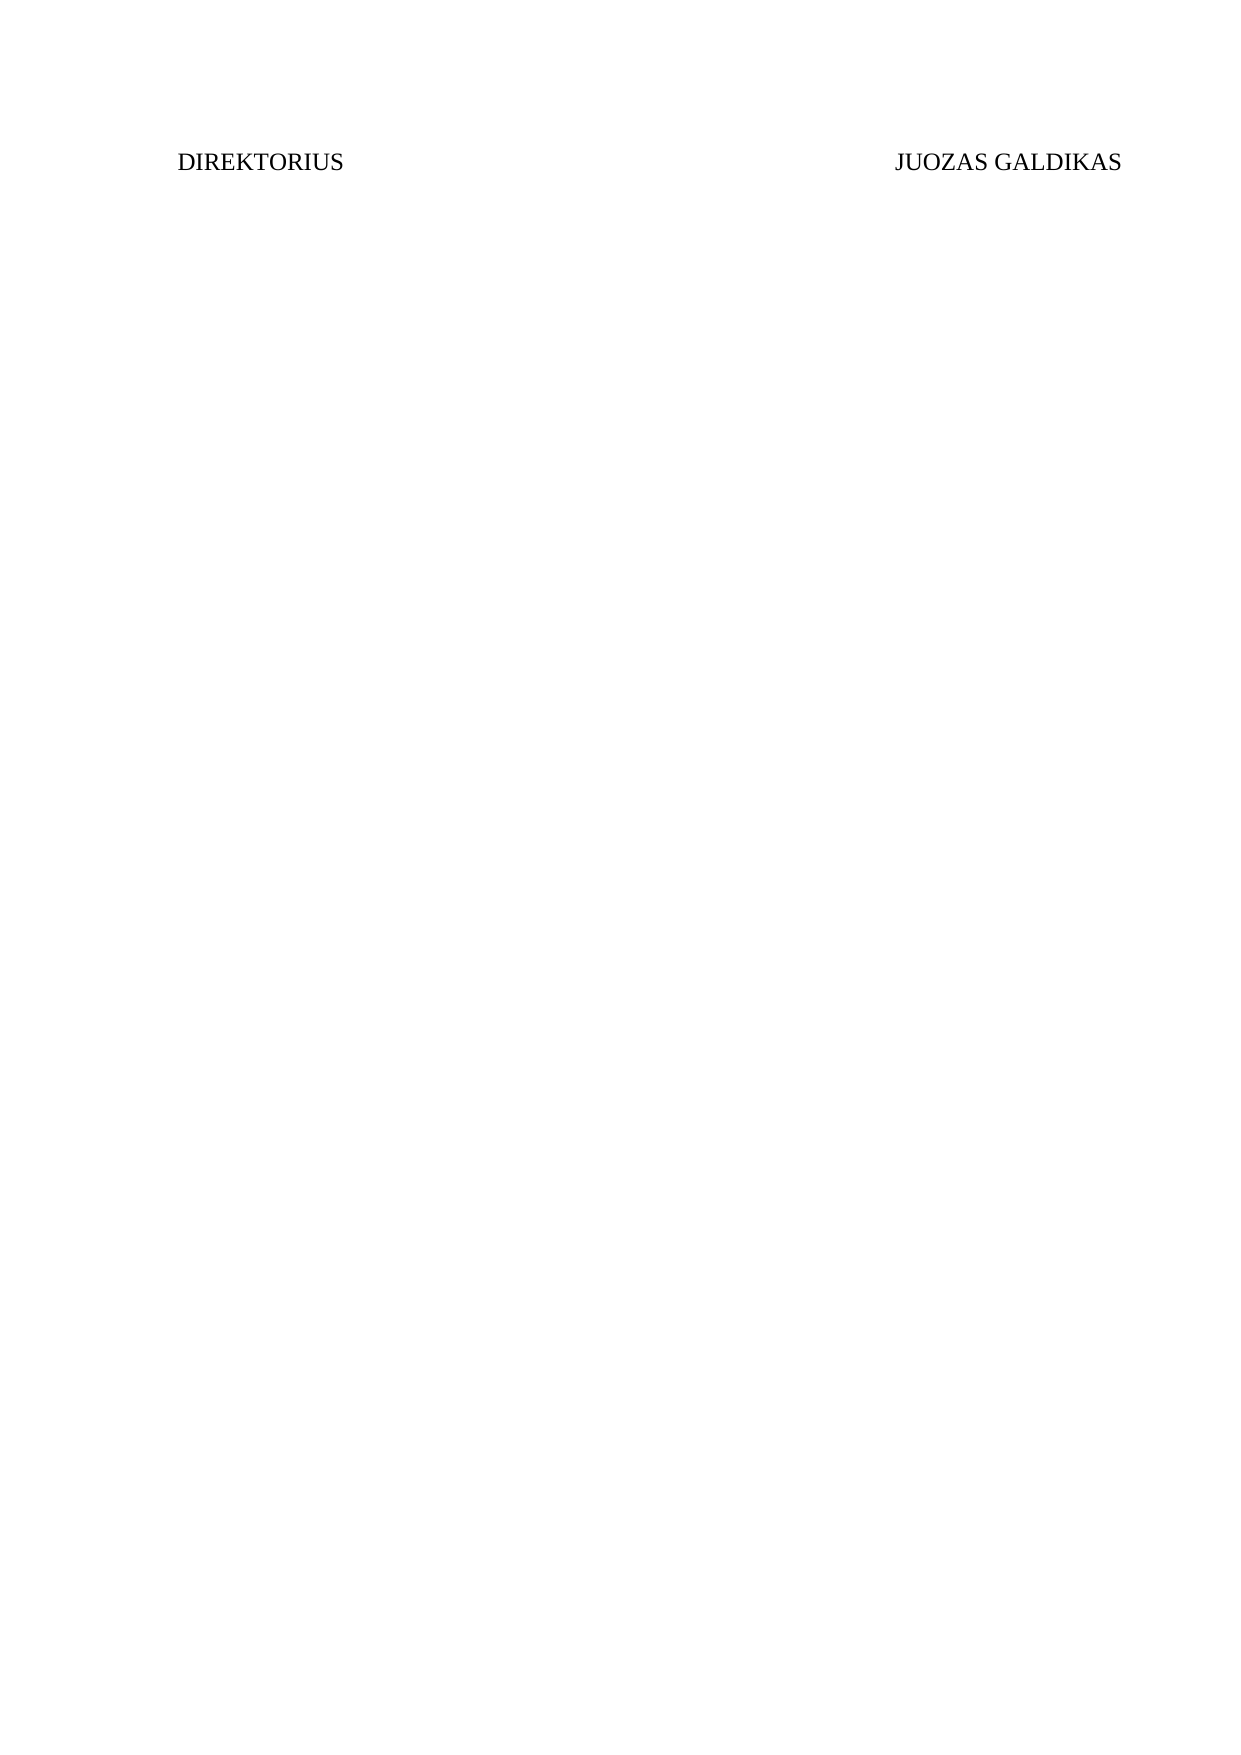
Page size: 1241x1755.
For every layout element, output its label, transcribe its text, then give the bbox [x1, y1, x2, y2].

text Direktorius Juozas Galdikas [177, 147, 1122, 176]
